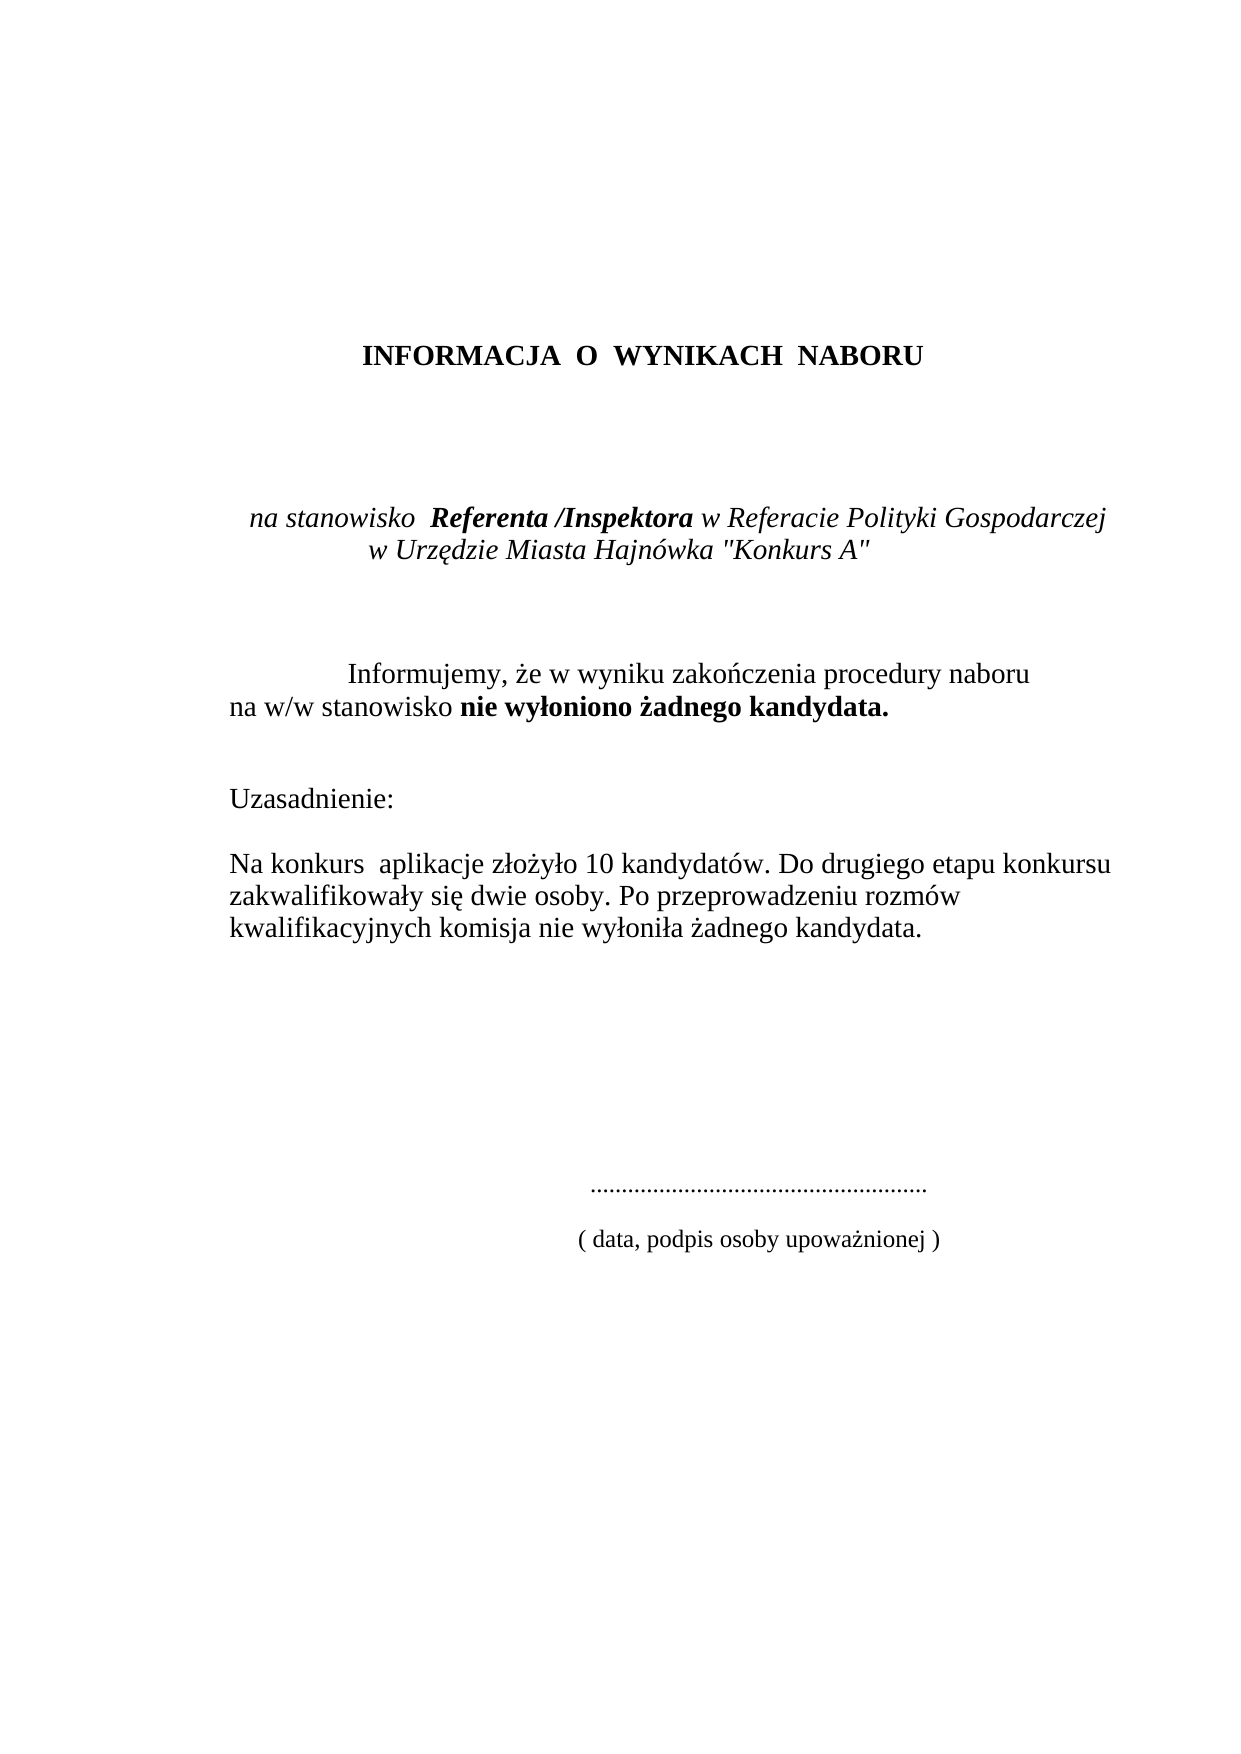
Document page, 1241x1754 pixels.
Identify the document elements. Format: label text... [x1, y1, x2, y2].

text Informujemy, że w wyniku zakończenia procedury naboru [229, 658, 1122, 690]
subtitle INFORMACJA O WYNIKACH NABORU [229, 339, 1122, 372]
text Na konkurs aplikacje złożyło 10 kandydatów. Do drugiego etapu konkursu zakwalifikowały się dwie osoby. Po przeprowadzeniu rozmów kwalifikacyjnych komisja nie wyłoniła żadnego kandydata. [229, 847, 1122, 944]
text Uzasadnienie: [229, 782, 1122, 815]
text ...................................................... [229, 1170, 1122, 1198]
text ( data, podpis osoby upoważnionej ) [229, 1225, 1122, 1253]
text na w/w stanowisko nie wyłoniono żadnego kandydata. [229, 690, 1122, 722]
text na stanowisko Referenta /Inspektora w Referacie Polityki Gospodarczej w Urzędzie Miasta Hajnówka "Konkurs A" [118, 501, 1122, 566]
